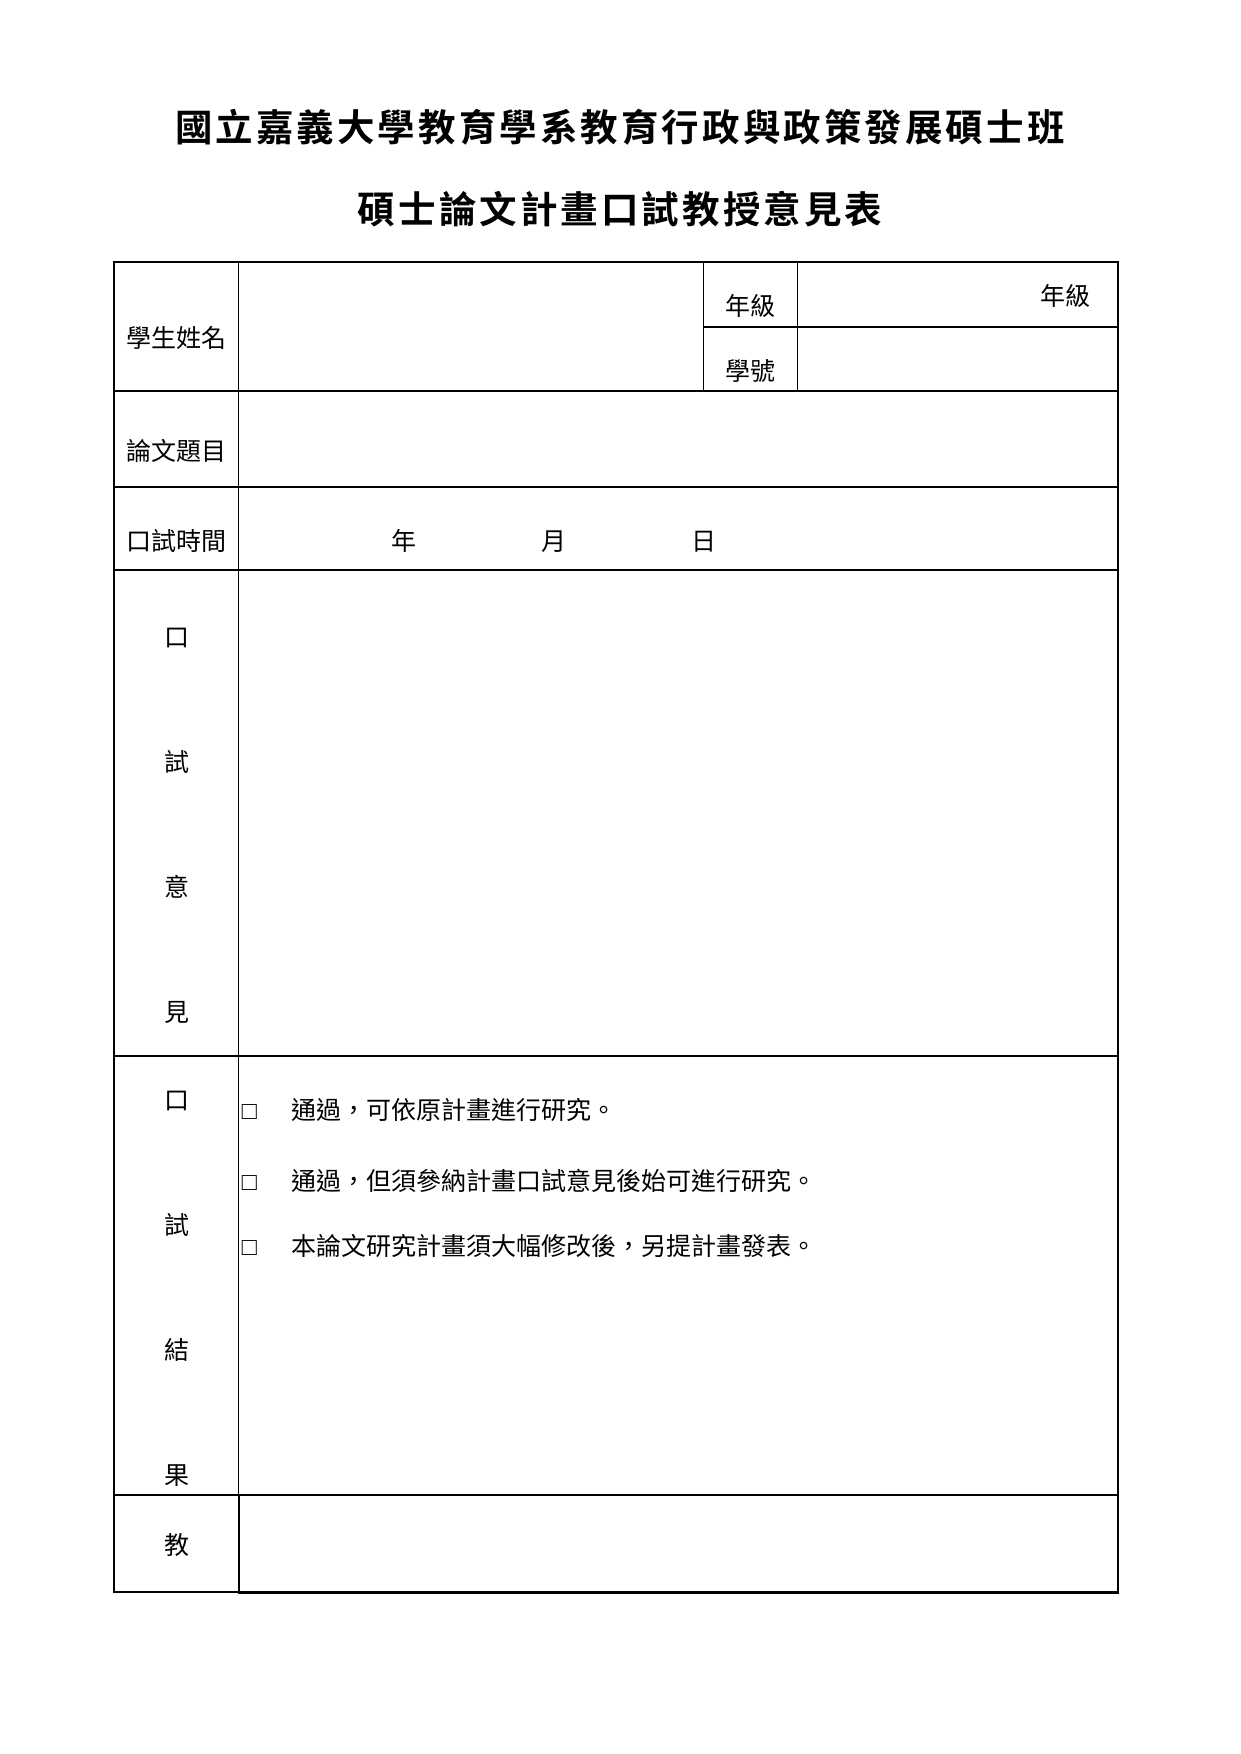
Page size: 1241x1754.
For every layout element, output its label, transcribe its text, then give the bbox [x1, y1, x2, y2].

table_cell [239, 392, 1117, 486]
table_header 學生姓名 [115, 263, 238, 390]
table_cell 教 [115, 1496, 238, 1591]
table_cell 口 試 結 果 [115, 1057, 238, 1494]
text 國立嘉義大學教育學系教育行政與政策發展碩士班 [118, 98, 1122, 152]
table_cell [239, 571, 1117, 1054]
table_cell [240, 1496, 1117, 1591]
table_cell 口試時間 [115, 488, 238, 569]
table_header 年級 [798, 263, 1117, 326]
table_cell 論文題目 [115, 392, 238, 486]
table_cell [798, 328, 1117, 390]
table_cell 通過，可依原計畫進行研究。 通過，但須參納計畫口試意見後始可進行研究。 本論文研究計畫須大幅修改後，另提計畫發表。 [239, 1057, 1117, 1494]
table_header [239, 263, 703, 390]
table_header 年級 [704, 263, 797, 326]
text 碩士論文計畫口試教授意見表 [118, 179, 1122, 234]
table_cell 年 月 日 [239, 488, 1117, 569]
table_cell 口 試 意 見 [115, 571, 238, 1054]
table_cell 學號 [704, 328, 797, 390]
